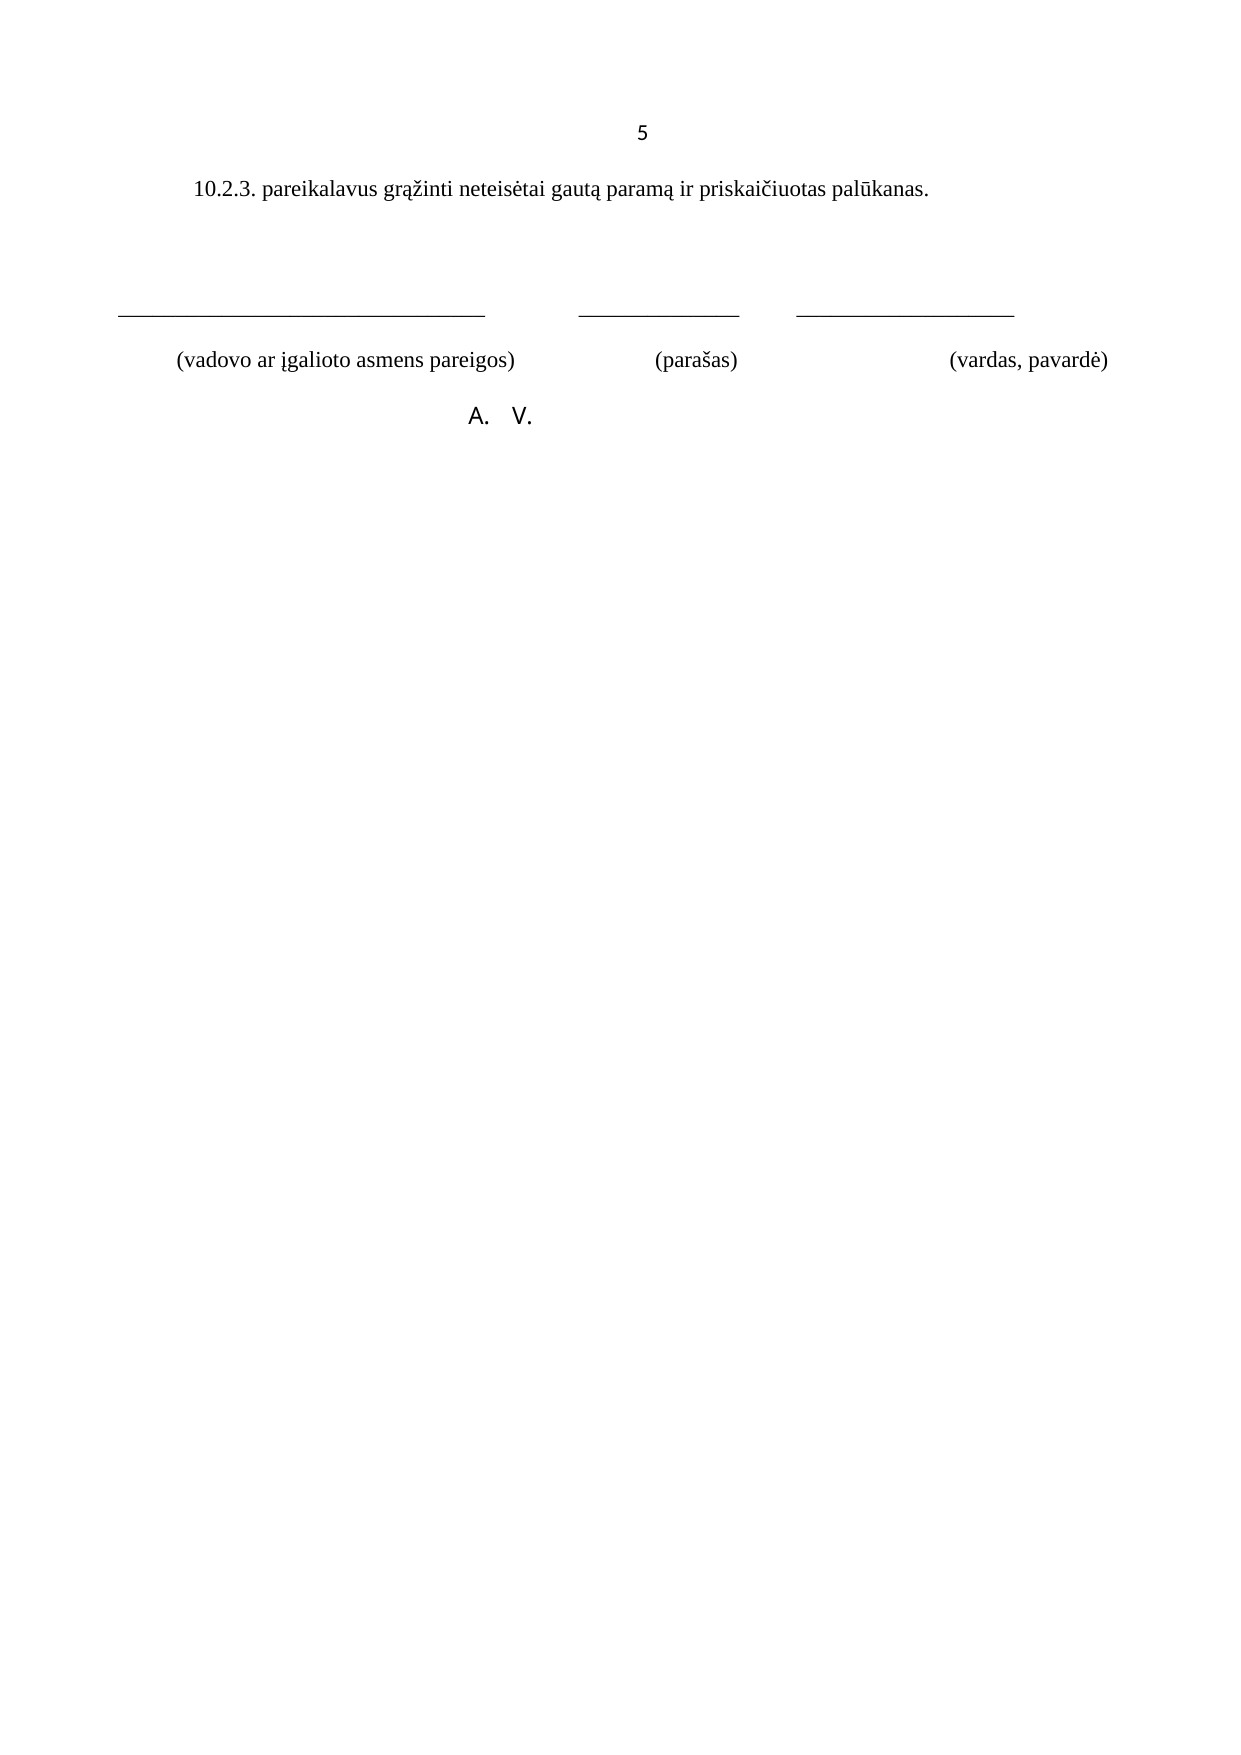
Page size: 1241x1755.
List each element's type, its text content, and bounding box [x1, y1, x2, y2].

text A. V. [468, 399, 1167, 431]
text (vadovo ar įgalioto asmens pareigos) (parašas) (vardas, pavardė) [118, 346, 1167, 372]
text ________________________________ ______________ ___________________ [118, 293, 1167, 320]
text 10.2.3. pareikalavus grąžinti neteisėtai gautą paramą ir priskaičiuotas palūkanas. [118, 175, 1167, 201]
